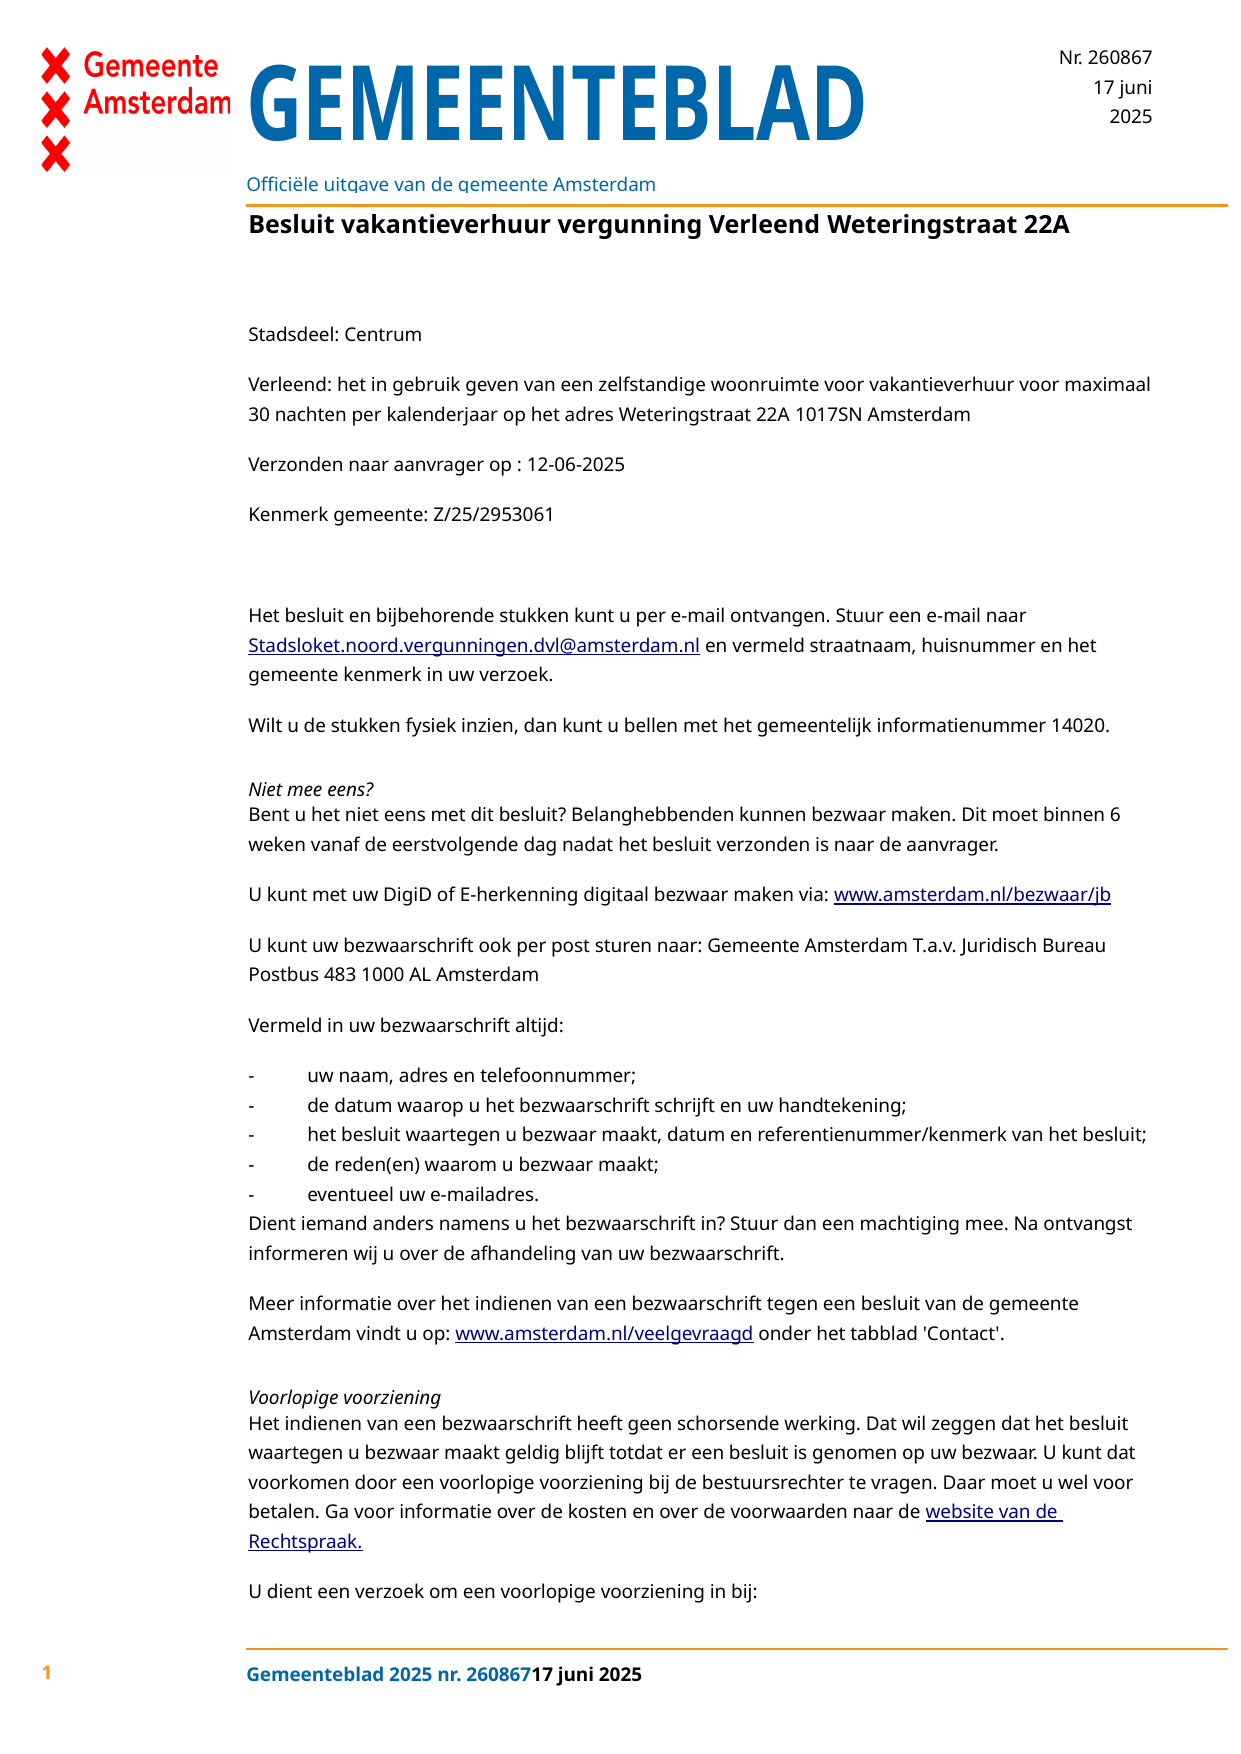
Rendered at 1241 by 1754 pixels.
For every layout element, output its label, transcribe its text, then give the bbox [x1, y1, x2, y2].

text Besluit vakantieverhuur vergunning Verleend Weteringstraat 22A [248, 207, 1152, 241]
text Voorlopige voorziening [248, 1384, 1152, 1410]
text U kunt uw bezwaarschrift ook per post sturen naar: Gemeente Amsterdam T.a.v. Juridisch Bureau Postbus 483 1000 AL Amsterdam [248, 932, 1152, 987]
text Verleend: het in gebruik geven van een zelfstandige woonruimte voor vakantieverhuur voor maximaal 30 nachten per kalenderjaar op het adres Weteringstraat 22A 1017SN Amsterdam [248, 371, 1152, 426]
text Bent u het niet eens met dit besluit? Belanghebbenden kunnen bezwaar maken. Dit moet binnen 6 weken vanaf de eerstvolgende dag nadat het besluit verzonden is naar de aanvrager. [248, 802, 1152, 857]
text Het indienen van een bezwaarschrift heeft geen schorsende werking. Dat wil zeggen dat het besluit waartegen u bezwaar maakt geldig blijft totdat er een besluit is genomen op uw bezwaar. U kunt dat voorkomen door een voorlopige voorziening bij de bestuursrechter te vragen. Daar moet u wel voor betalen. Ga voor informatie over de kosten en over de voorwaarden naar de website van de Rechtspraak. [248, 1410, 1152, 1554]
text Meer informatie over het indienen van een bezwaarschrift tegen een besluit van de gemeente Amsterdam vindt u op: www.amsterdam.nl/veelgevraagd onder het tabblad 'Contact'. [248, 1290, 1152, 1346]
list de reden(en) waarom u bezwaar maakt; [248, 1151, 1152, 1177]
text U kunt met uw DigiD of E-herkenning digitaal bezwaar maken via: www.amsterdam.nl/bezwaar/jb [248, 882, 1152, 907]
text Wilt u de stukken fysiek inzien, dan kunt u bellen met het gemeentelijk informatienummer 14020. [248, 712, 1152, 738]
text Dient iemand anders namens u het bezwaarschrift in? Stuur dan een machtiging mee. Na ontvangst informeren wij u over de afhandeling van uw bezwaarschrift. [248, 1210, 1152, 1266]
list de datum waarop u het bezwaarschrift schrijft en uw handtekening; [248, 1092, 1152, 1118]
list eventueel uw e-mailadres. [248, 1181, 1152, 1207]
text U dient een verzoek om een voorlopige voorziening in bij: [248, 1578, 1152, 1604]
list het besluit waartegen u bezwaar maakt, datum en referentienummer/kenmerk van het besluit; [248, 1122, 1152, 1147]
list uw naam, adres en telefoonnummer; [248, 1062, 1152, 1088]
text Stadsdeel: Centrum [248, 321, 1152, 346]
text Kenmerk gemeente: Z/25/2953061 [248, 502, 1152, 527]
picture [41, 47, 231, 172]
text Het besluit en bijbehorende stukken kunt u per e-mail ontvangen. Stuur een e-mail naar Stadsloket.noord.vergunningen.dvl@amsterdam.nl en vermeld straatnaam, huisnummer en het gemeente kenmerk in uw verzoek. [248, 602, 1152, 687]
text Niet mee eens? [248, 776, 1152, 802]
text Verzonden naar aanvrager op : 12-06-2025 [248, 451, 1152, 477]
text Vermeld in uw bezwaarschrift altijd: [248, 1012, 1152, 1038]
